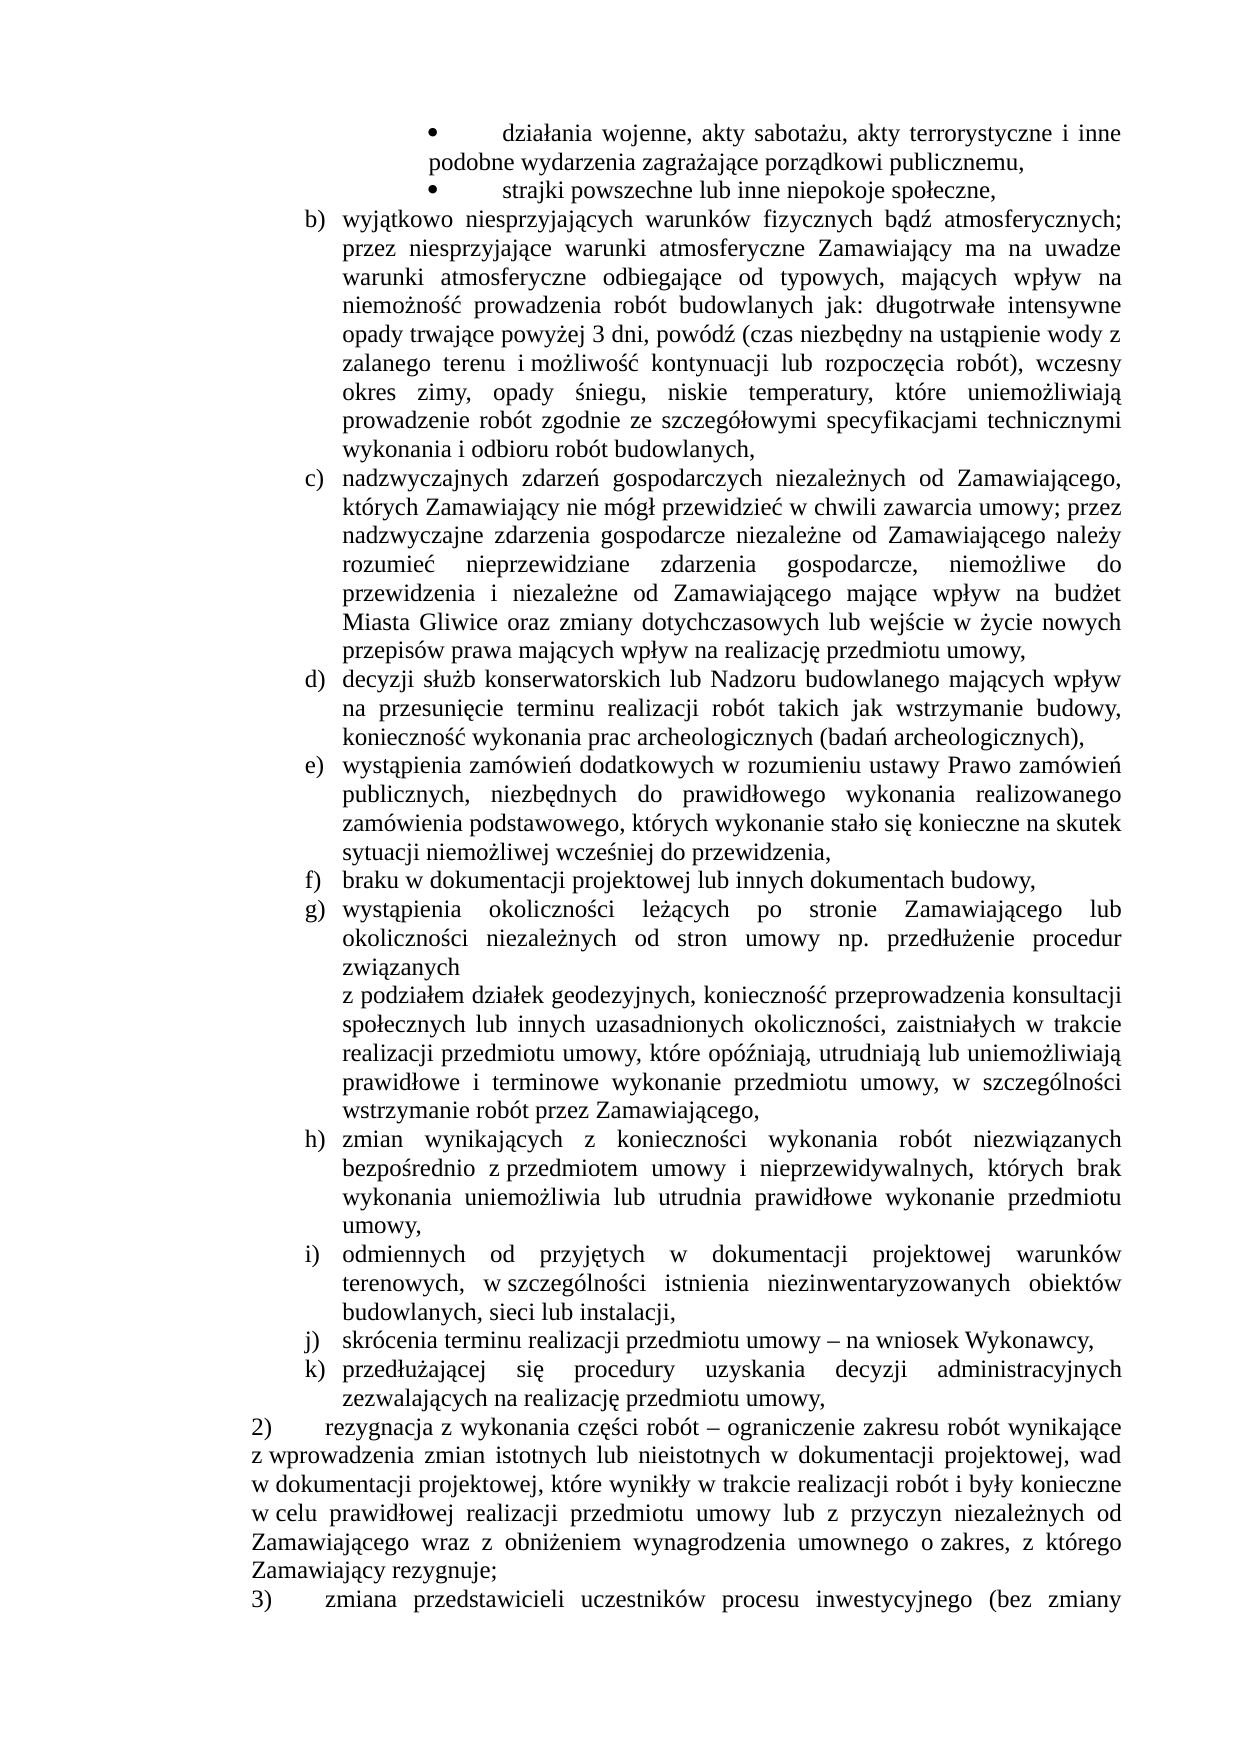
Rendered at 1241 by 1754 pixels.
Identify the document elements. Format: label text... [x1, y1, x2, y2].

list odmiennych od przyjętych w dokumentacji projektowej warunków terenowych, w szczególności istnienia niezinwentaryzowanych obiektów budowlanych, sieci lub instalacji, [304, 1239, 1122, 1326]
list przedłużającej się procedury uzyskania decyzji administracyjnych zezwalających na realizację przedmiotu umowy, [304, 1354, 1122, 1412]
list wyjątkowo niesprzyjających warunków fizycznych bądź atmosferycznych; przez niesprzyjające warunki atmosferyczne Zamawiający ma na uwadze warunki atmosferyczne odbiegające od typowych, mających wpływ na niemożność prowadzenia robót budowlanych jak: długotrwałe intensywne opady trwające powyżej 3 dni, powódź (czas niezbędny na ustąpienie wody z zalanego terenu i możliwość kontynuacji lub rozpoczęcia robót), wczesny okres zimy, opady śniegu, niskie temperatury, które uniemożliwiają prowadzenie robót zgodnie ze szczegółowymi specyfikacjami technicznymi wykonania i odbioru robót budowlanych, [304, 204, 1122, 463]
list zmian wynikających z konieczności wykonania robót niezwiązanych bezpośrednio z przedmiotem umowy i nieprzewidywalnych, których brak wykonania uniemożliwia lub utrudnia prawidłowe wykonanie przedmiotu umowy, [304, 1124, 1122, 1239]
list skrócenia terminu realizacji przedmiotu umowy – na wniosek Wykonawcy, [304, 1326, 1122, 1354]
list zmiana przedstawicieli uczestników procesu inwestycyjnego (bez zmiany [251, 1584, 1122, 1613]
list działania wojenne, akty sabotażu, akty terrorystyczne i inne podobne wydarzenia zagrażające porządkowi publicznemu, [428, 118, 1122, 176]
list decyzji służb konserwatorskich lub Nadzoru budowlanego mających wpływ na przesunięcie terminu realizacji robót takich jak wstrzymanie budowy, konieczność wykonania prac archeologicznych (badań archeologicznych), [304, 664, 1122, 751]
list strajki powszechne lub inne niepokoje społeczne, [428, 176, 1122, 204]
list wystąpienia zamówień dodatkowych w rozumieniu ustawy Prawo zamówień publicznych, niezbędnych do prawidłowego wykonania realizowanego zamówienia podstawowego, których wykonanie stało się konieczne na skutek sytuacji niemożliwej wcześniej do przewidzenia, [304, 751, 1122, 866]
list braku w dokumentacji projektowej lub innych dokumentach budowy, [304, 866, 1122, 894]
list rezygnacja z wykonania części robót – ograniczenie zakresu robót wynikające z wprowadzenia zmian istotnych lub nieistotnych w dokumentacji projektowej, wad w dokumentacji projektowej, które wynikły w trakcie realizacji robót i były konieczne w celu prawidłowej realizacji przedmiotu umowy lub z przyczyn niezależnych od Zamawiającego wraz z obniżeniem wynagrodzenia umownego o zakres, z którego Zamawiający rezygnuje; [251, 1412, 1122, 1584]
list nadzwyczajnych zdarzeń gospodarczych niezależnych od Zamawiającego, których Zamawiający nie mógł przewidzieć w chwili zawarcia umowy; przez nadzwyczajne zdarzenia gospodarcze niezależne od Zamawiającego należy rozumieć nieprzewidziane zdarzenia gospodarcze, niemożliwe do przewidzenia i niezależne od Zamawiającego mające wpływ na budżet Miasta Gliwice oraz zmiany dotychczasowych lub wejście w życie nowych przepisów prawa mających wpływ na realizację przedmiotu umowy, [304, 463, 1122, 664]
list wystąpienia okoliczności leżących po stronie Zamawiającego lub okoliczności niezależnych od stron umowy np. przedłużenie procedur związanych z podziałem działek geodezyjnych, konieczność przeprowadzenia konsultacji społecznych lub innych uzasadnionych okoliczności, zaistniałych w trakcie realizacji przedmiotu umowy, które opóźniają, utrudniają lub uniemożliwiają prawidłowe i terminowe wykonanie przedmiotu umowy, w szczególności wstrzymanie robót przez Zamawiającego, [304, 894, 1122, 1124]
